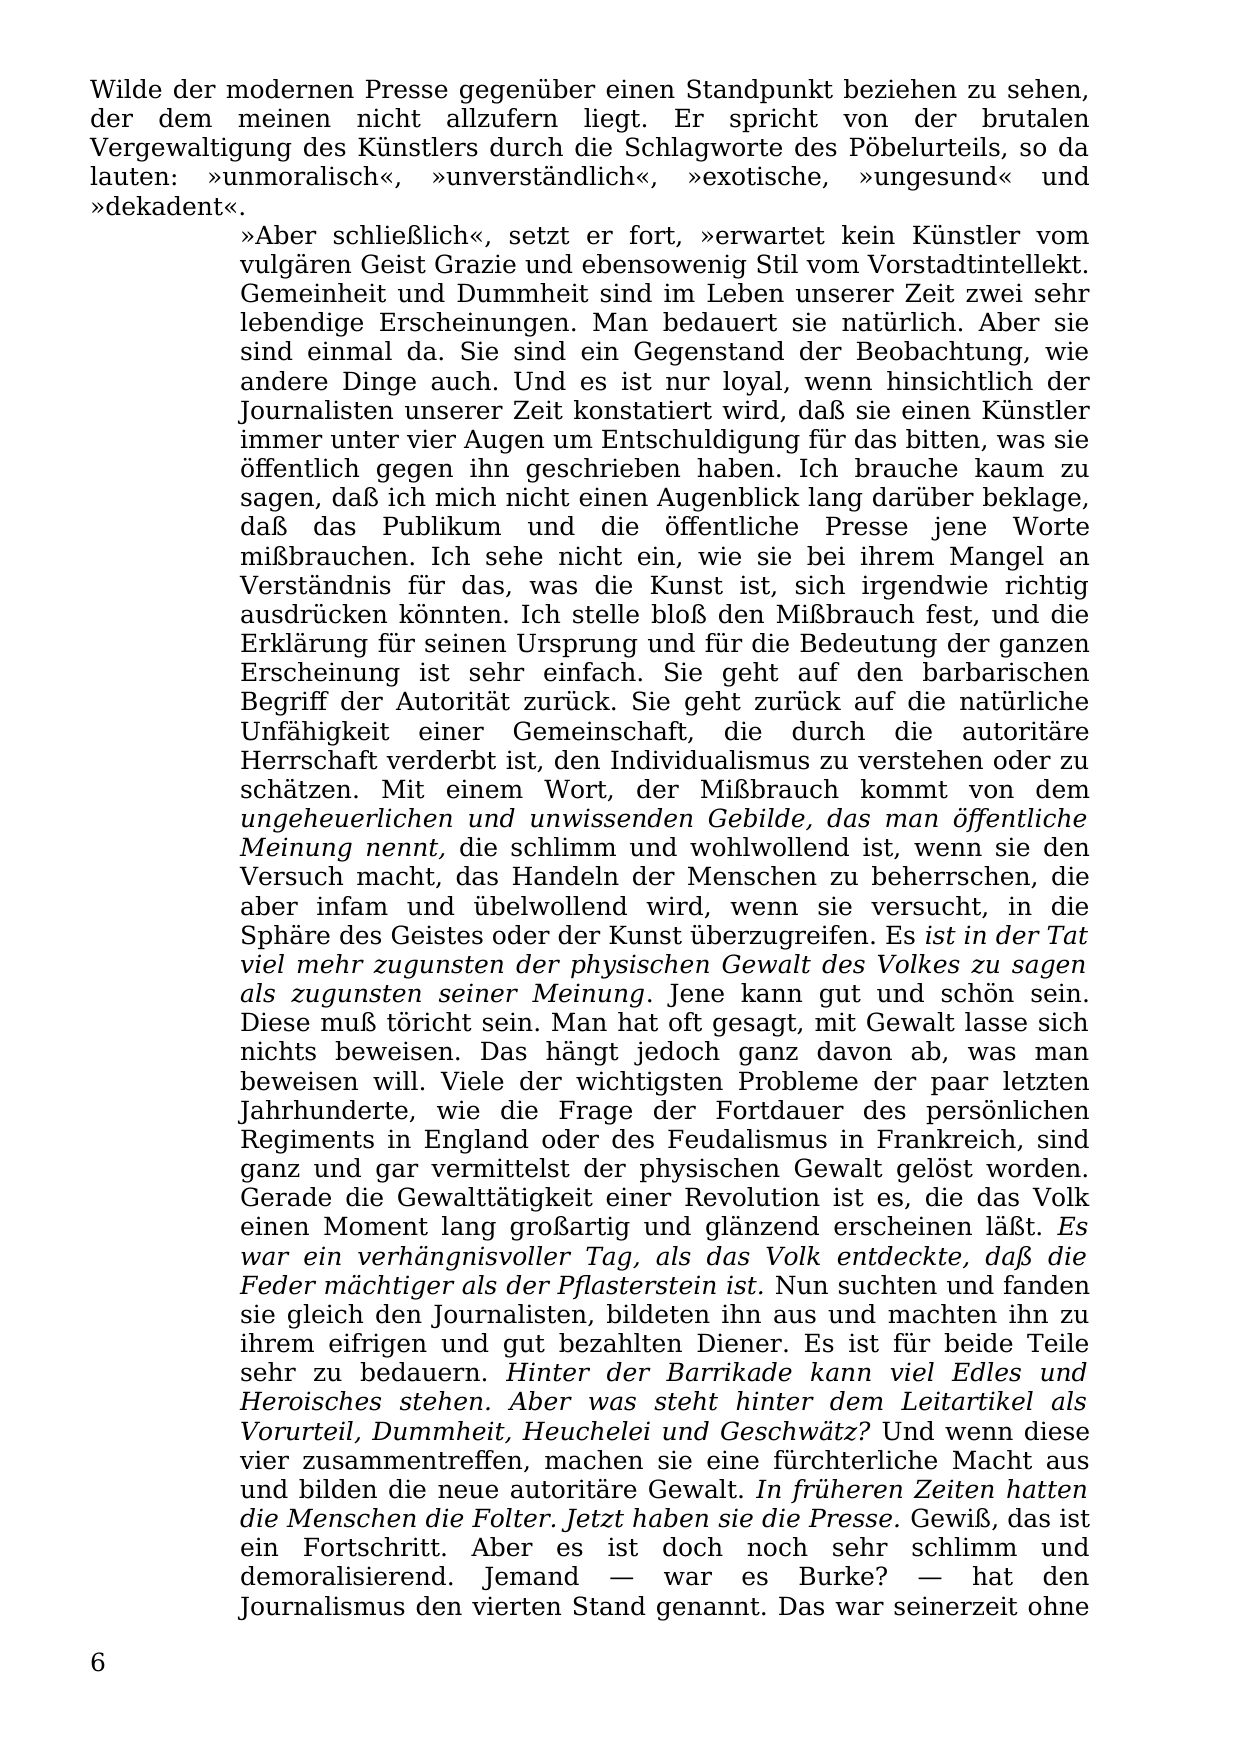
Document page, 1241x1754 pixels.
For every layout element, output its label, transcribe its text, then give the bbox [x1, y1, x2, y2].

text Wilde der modernen Presse gegenüber einen Standpunkt beziehen zu sehen, der dem meinen nicht allzufern liegt. Er spricht von der brutalen Vergewaltigung des Künstlers durch die Schlagworte des Pöbelurteils, so da lauten: »unmoralisch«, »unverständlich«, »exotische, »ungesund« und »dekadent«. [90, 75, 1091, 221]
text »Aber schließlich«, setzt er fort, »erwartet kein Künstler vom vulgären Geist Grazie und ebensowenig Stil vom Vorstadtintellekt. Gemeinheit und Dummheit sind im Leben unserer Zeit zwei sehr lebendige Erscheinungen. Man bedauert sie natürlich. Aber sie sind einmal da. Sie sind ein Gegenstand der Beobachtung, wie andere Dinge auch. Und es ist nur loyal, wenn hinsichtlich der Journalisten unserer Zeit konstatiert wird, daß sie einen Künstler immer unter vier Augen um Entschuldigung für das bitten, was sie öffentlich gegen ihn geschrieben haben. Ich brauche kaum zu sagen, daß ich mich nicht einen Augenblick lang darüber beklage, daß das Publikum und die öffentliche Presse jene Worte mißbrauchen. Ich sehe nicht ein, wie sie bei ihrem Mangel an Verständnis für das, was die Kunst ist, sich irgendwie richtig ausdrücken könnten. Ich stelle bloß den Mißbrauch fest, und die Erklärung für seinen Ursprung und für die Bedeutung der ganzen Erscheinung ist sehr einfach. Sie geht auf den barbarischen Begriff der Autorität zurück. Sie geht zurück auf die natürliche Unfähigkeit einer Gemeinschaft, die durch die autoritäre Herrschaft verderbt ist, den Individualismus zu verstehen oder zu schätzen. Mit einem Wort, der Mißbrauch kommt von dem ungeheuerlichen und unwissenden Gebilde, das man öffentliche Meinung nennt, die schlimm und wohlwollend ist, wenn sie den Versuch macht, das Handeln der Menschen zu beherrschen, die aber infam und übelwollend wird, wenn sie versucht, in die Sphäre des Geistes oder der Kunst überzugreifen. Es ist in der Tat viel mehr zugunsten der physischen Gewalt des Volkes zu sagen als zugunsten seiner Meinung. Jene kann gut und schön sein. Diese muß töricht sein. Man hat oft gesagt, mit Gewalt lasse sich nichts beweisen. Das hängt jedoch ganz davon ab, was man beweisen will. Viele der wichtigsten Probleme der paar letzten Jahrhunderte, wie die Frage der Fortdauer des persönlichen Regiments in England oder des Feudalismus in Frankreich, sind ganz und gar vermittelst der physischen Gewalt gelöst worden. Gerade die Gewalttätigkeit einer Revolution ist es, die das Volk einen Moment lang großartig und glänzend erscheinen läßt. Es war ein verhängnisvoller Tag, als das Volk entdeckte, daß die Feder mächtiger als der Pflasterstein ist. Nun suchten und fanden sie gleich den Journalisten, bildeten ihn aus und machten ihn zu ihrem eifrigen und gut bezahlten Diener. Es ist für beide Teile sehr zu bedauern. Hinter der Barrikade kann viel Edles und Heroisches stehen. Aber was steht hinter dem Leitartikel als Vorurteil, Dummheit, Heuchelei und Geschwätz? Und wenn diese vier zusammentreffen, machen sie eine fürchterliche Macht aus und bilden die neue autoritäre Gewalt. In früheren Zeiten hatten die Menschen die Folter. Jetzt haben sie die Presse. Gewiß, das ist ein Fortschritt. Aber es ist doch noch sehr schlimm und demoralisierend. Jemand — war es Burke? — hat den Journalismus den vierten Stand genannt. Das war seinerzeit ohne [240, 221, 1091, 1621]
